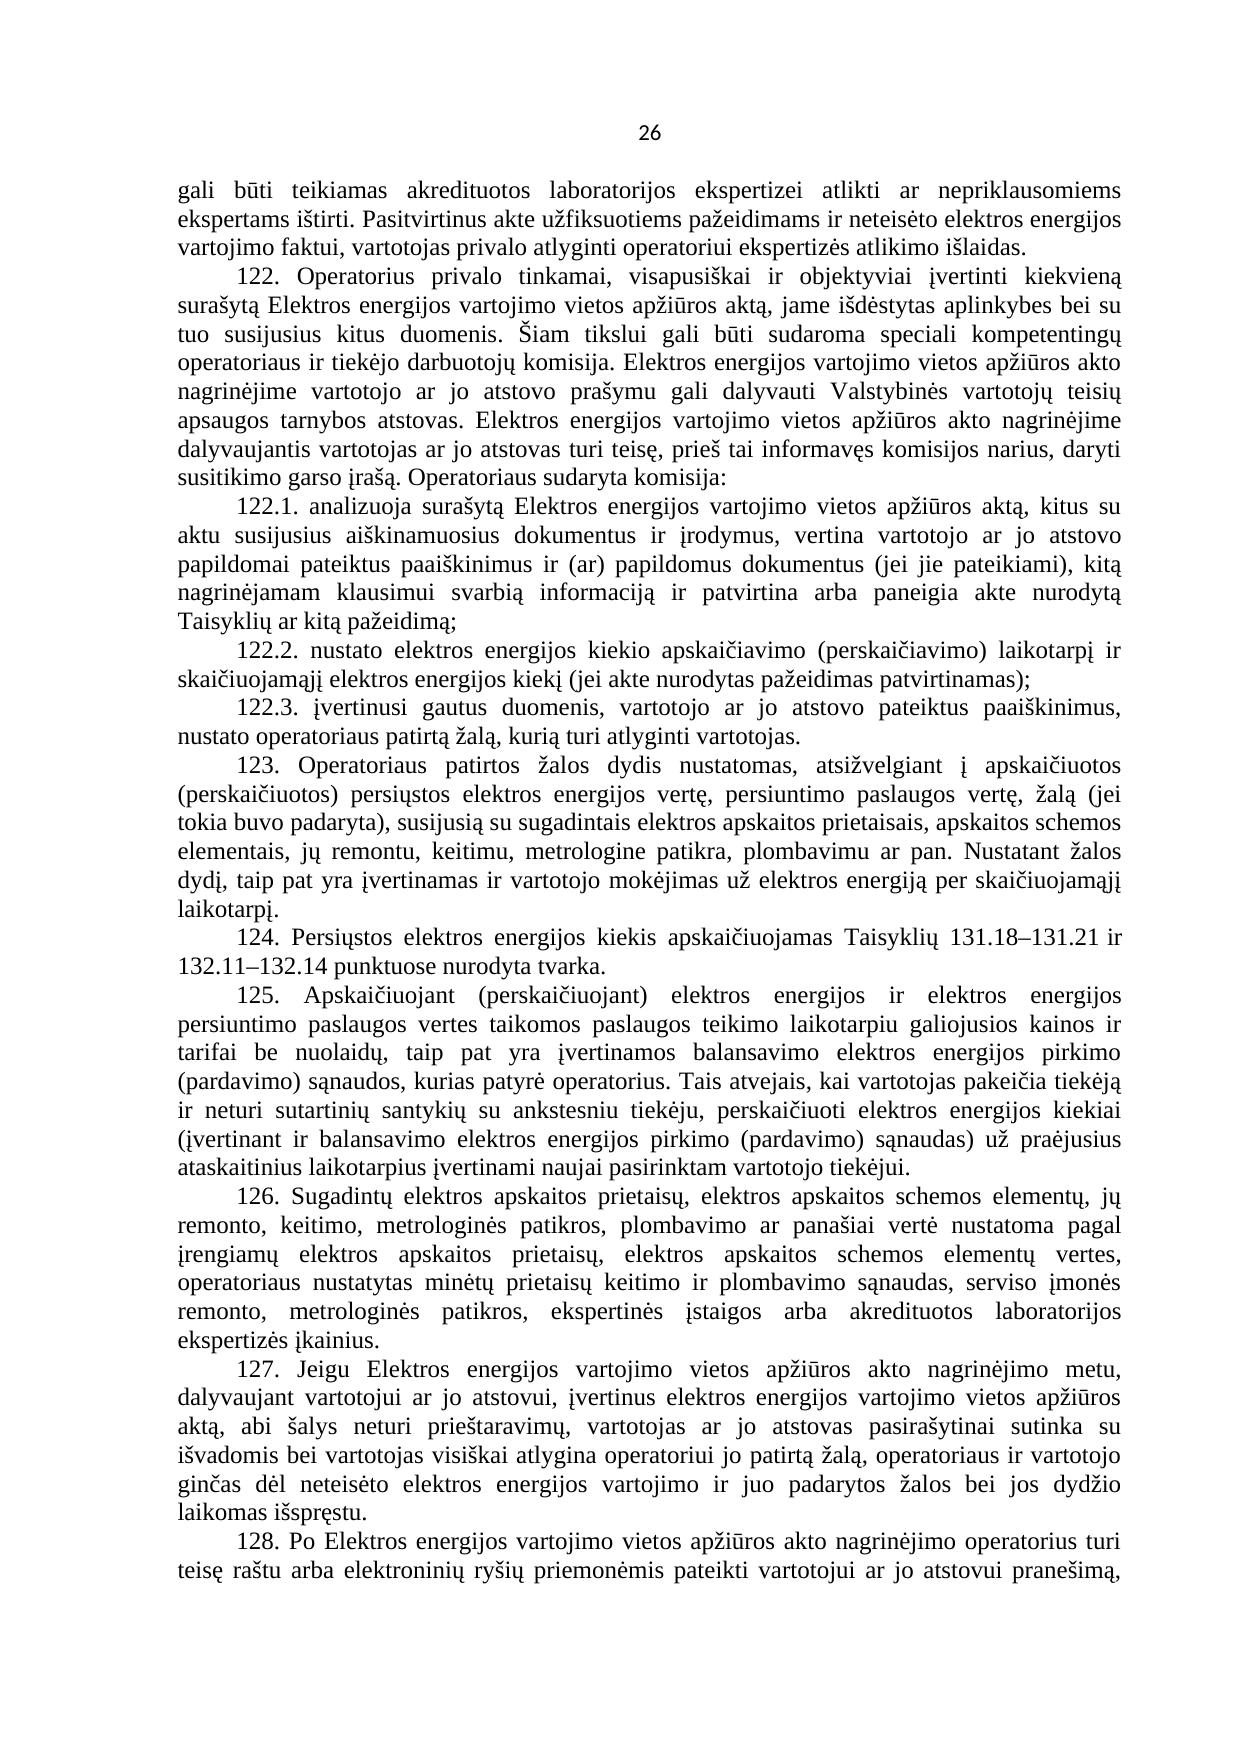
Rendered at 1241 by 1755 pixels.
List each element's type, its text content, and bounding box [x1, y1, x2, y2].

text 122.1. analizuoja surašytą Elektros energijos vartojimo vietos apžiūros aktą, kitus su aktu susijusius aiškinamuosius dokumentus ir įrodymus, vertina vartotojo ar jo atstovo papildomai pateiktus paaiškinimus ir (ar) papildomus dokumentus (jei jie pateikiami), kitą nagrinėjamam klausimui svarbią informaciją ir patvirtina arba paneigia akte nurodytą Taisyklių ar kitą pažeidimą; [177, 491, 1122, 635]
text 127. Jeigu Elektros energijos vartojimo vietos apžiūros akto nagrinėjimo metu, dalyvaujant vartotojui ar jo atstovui, įvertinus elektros energijos vartojimo vietos apžiūros aktą, abi šalys neturi prieštaravimų, vartotojas ar jo atstovas pasirašytinai sutinka su išvadomis bei vartotojas visiškai atlygina operatoriui jo patirtą žalą, operatoriaus ir vartotojo ginčas dėl neteisėto elektros energijos vartojimo ir juo padarytos žalos bei jos dydžio laikomas išspręstu. [177, 1354, 1122, 1526]
text 122.3. įvertinusi gautus duomenis, vartotojo ar jo atstovo pateiktus paaiškinimus, nustato operatoriaus patirtą žalą, kurią turi atlyginti vartotojas. [177, 692, 1122, 750]
text 124. Persiųstos elektros energijos kiekis apskaičiuojamas Taisyklių 131.18–131.21 ir 132.11–132.14 punktuose nurodyta tvarka. [177, 922, 1122, 980]
text 125. Apskaičiuojant (perskaičiuojant) elektros energijos ir elektros energijos persiuntimo paslaugos vertes taikomos paslaugos teikimo laikotarpiu galiojusios kainos ir tarifai be nuolaidų, taip pat yra įvertinamos balansavimo elektros energijos pirkimo (pardavimo) sąnaudos, kurias patyrė operatorius. Tais atvejais, kai vartotojas pakeičia tiekėją ir neturi sutartinių santykių su ankstesniu tiekėju, perskaičiuoti elektros energijos kiekiai (įvertinant ir balansavimo elektros energijos pirkimo (pardavimo) sąnaudas) už praėjusius ataskaitinius laikotarpius įvertinami naujai pasirinktam vartotojo tiekėjui. [177, 980, 1122, 1181]
text 122. Operatorius privalo tinkamai, visapusiškai ir objektyviai įvertinti kiekvieną surašytą Elektros energijos vartojimo vietos apžiūros aktą, jame išdėstytas aplinkybes bei su tuo susijusius kitus duomenis. Šiam tikslui gali būti sudaroma speciali kompetentingų operatoriaus ir tiekėjo darbuotojų komisija. Elektros energijos vartojimo vietos apžiūros akto nagrinėjime vartotojo ar jo atstovo prašymu gali dalyvauti Valstybinės vartotojų teisių apsaugos tarnybos atstovas. Elektros energijos vartojimo vietos apžiūros akto nagrinėjime dalyvaujantis vartotojas ar jo atstovas turi teisę, prieš tai informavęs komisijos narius, daryti susitikimo garso įrašą. Operatoriaus sudaryta komisija: [177, 261, 1122, 491]
text 128. Po Elektros energijos vartojimo vietos apžiūros akto nagrinėjimo operatorius turi teisę raštu arba elektroninių ryšių priemonėmis pateikti vartotojui ar jo atstovui pranešimą, [177, 1526, 1122, 1584]
text 126. Sugadintų elektros apskaitos prietaisų, elektros apskaitos schemos elementų, jų remonto, keitimo, metrologinės patikros, plombavimo ar panašiai vertė nustatoma pagal įrengiamų elektros apskaitos prietaisų, elektros apskaitos schemos elementų vertes, operatoriaus nustatytas minėtų prietaisų keitimo ir plombavimo sąnaudas, serviso įmonės remonto, metrologinės patikros, ekspertinės įstaigos arba akredituotos laboratorijos ekspertizės įkainius. [177, 1181, 1122, 1354]
text 122.2. nustato elektros energijos kiekio apskaičiavimo (perskaičiavimo) laikotarpį ir skaičiuojamąjį elektros energijos kiekį (jei akte nurodytas pažeidimas patvirtinamas); [177, 635, 1122, 692]
text gali būti teikiamas akredituotos laboratorijos ekspertizei atlikti ar nepriklausomiems ekspertams ištirti. Pasitvirtinus akte užfiksuotiems pažeidimams ir neteisėto elektros energijos vartojimo faktui, vartotojas privalo atlyginti operatoriui ekspertizės atlikimo išlaidas. [177, 175, 1122, 261]
text 123. Operatoriaus patirtos žalos dydis nustatomas, atsižvelgiant į apskaičiuotos (perskaičiuotos) persiųstos elektros energijos vertę, persiuntimo paslaugos vertę, žalą (jei tokia buvo padaryta), susijusią su sugadintais elektros apskaitos prietaisais, apskaitos schemos elementais, jų remontu, keitimu, metrologine patikra, plombavimu ar pan. Nustatant žalos dydį, taip pat yra įvertinamas ir vartotojo mokėjimas už elektros energiją per skaičiuojamąjį laikotarpį. [177, 750, 1122, 922]
